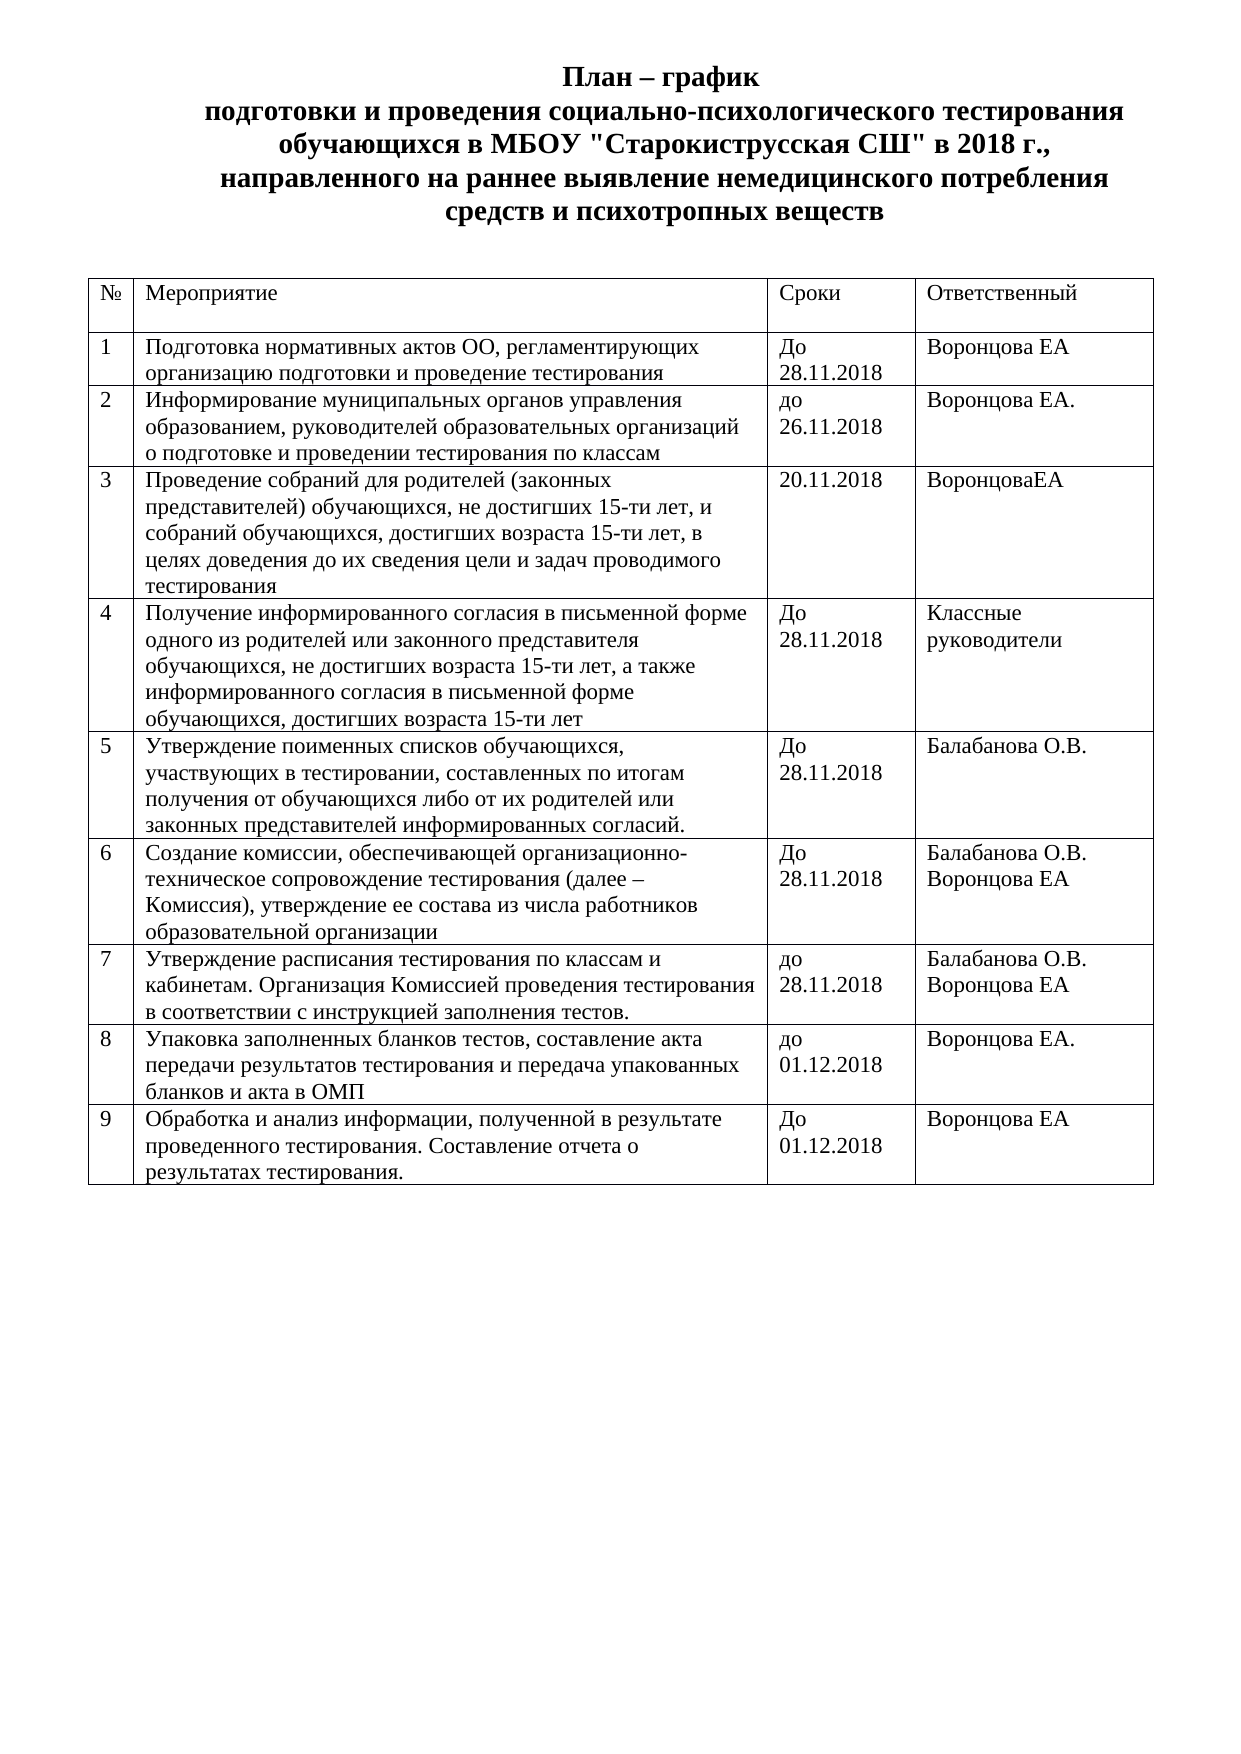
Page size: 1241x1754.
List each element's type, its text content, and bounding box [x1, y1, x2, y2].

table_cell 3 [89, 467, 133, 598]
table_header № [89, 279, 133, 332]
table_cell 2 [89, 386, 133, 466]
table_cell 7 [89, 945, 133, 1024]
table_cell Информирование муниципальных органов управления образованием, руководителей образовательных организаций о подготовке и проведении тестирования по классам [134, 386, 767, 466]
table_cell 20.11.2018 [768, 467, 915, 598]
table_cell Классные руководители [916, 599, 1153, 731]
table_cell До 28.11.2018 [768, 333, 915, 385]
table_cell Воронцова ЕА. [916, 386, 1153, 466]
table_cell 9 [89, 1105, 133, 1184]
table_cell 6 [89, 839, 133, 944]
table_cell Утверждение поименных списков обучающихся, участвующих в тестировании, составленных по итогам получения от обучающихся либо от их родителей или законных представителей информированных согласий. [134, 732, 767, 838]
table_cell 4 [89, 599, 133, 731]
table_cell Балабанова О.В. [916, 732, 1153, 838]
table_cell Воронцова ЕА. [916, 1025, 1153, 1104]
table_cell Упаковка заполненных бланков тестов, составление акта передачи результатов тестирования и передача упакованных бланков и акта в ОМП [134, 1025, 767, 1104]
table_cell ВоронцоваЕА [916, 467, 1153, 598]
table_cell Подготовка нормативных актов ОО, регламентирующих организацию подготовки и проведение тестирования [134, 333, 767, 385]
table_cell 5 [89, 732, 133, 838]
table_header Мероприятие [134, 279, 767, 332]
table_cell До 28.11.2018 [768, 599, 915, 731]
text План – график [177, 59, 1152, 93]
table_cell До 28.11.2018 [768, 732, 915, 838]
table_cell 8 [89, 1025, 133, 1104]
text подготовки и проведения социально-психологического тестирования обучающихся в МБОУ "Старокиструсская СШ" в 2018 г., направленного на раннее выявление немедицинского потребления средств и психотропных веществ [177, 93, 1152, 227]
table_cell 1 [89, 333, 133, 385]
table_cell До 28.11.2018 [768, 839, 915, 944]
table_cell Воронцова ЕА [916, 333, 1153, 385]
table_cell Балабанова О.В. Воронцова ЕА [916, 945, 1153, 1024]
table_cell до 28.11.2018 [768, 945, 915, 1024]
table_cell Обработка и анализ информации, полученной в результате проведенного тестирования. Составление отчета о результатах тестирования. [134, 1105, 767, 1184]
table_cell До 01.12.2018 [768, 1105, 915, 1184]
table_cell до 01.12.2018 [768, 1025, 915, 1104]
table_cell до 26.11.2018 [768, 386, 915, 466]
table_cell Балабанова О.В. Воронцова ЕА [916, 839, 1153, 944]
table_header Сроки [768, 279, 915, 332]
table_cell Создание комиссии, обеспечивающей организационно-техническое сопровождение тестирования (далее – Комиссия), утверждение ее состава из числа работников образовательной организации [134, 839, 767, 944]
table_cell Воронцова ЕА [916, 1105, 1153, 1184]
table_cell Проведение собраний для родителей (законных представителей) обучающихся, не достигших 15-ти лет, и собраний обучающихся, достигших возраста 15-ти лет, в целях доведения до их сведения цели и задач проводимого тестирования [134, 467, 767, 598]
table_cell Утверждение расписания тестирования по классам и кабинетам. Организация Комиссией проведения тестирования в соответствии с инструкцией заполнения тестов. [134, 945, 767, 1024]
table_header Ответственный [916, 279, 1153, 332]
table_cell Получение информированного согласия в письменной форме одного из родителей или законного представителя обучающихся, не достигших возраста 15-ти лет, а также информированного согласия в письменной форме обучающихся, достигших возраста 15-ти лет [134, 599, 767, 731]
